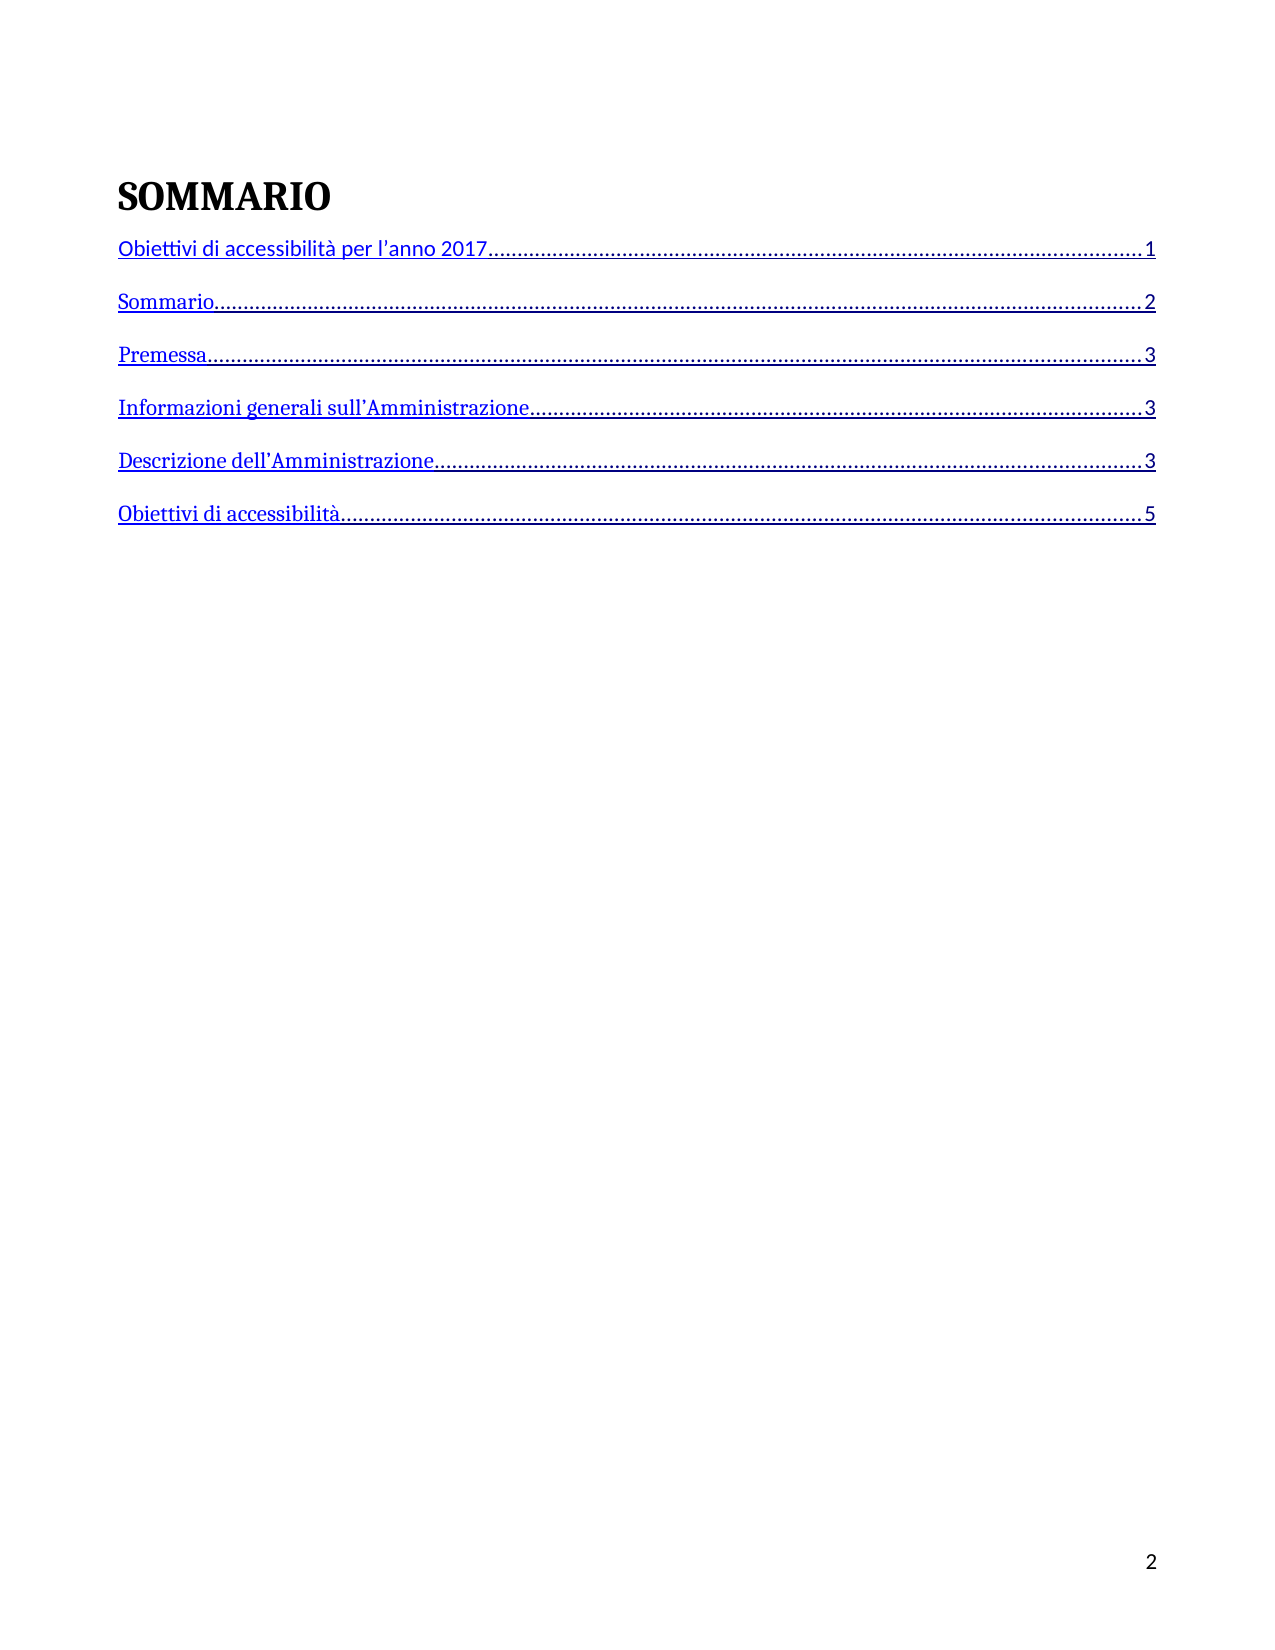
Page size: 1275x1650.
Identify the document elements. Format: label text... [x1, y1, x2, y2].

text Informazioni generali sull’Amministrazione 3 [118, 393, 1157, 421]
text Descrizione dell’Amministrazione 3 [118, 446, 1157, 474]
text Obiettivi di accessibilità per l’anno 2017 1 [118, 234, 1157, 262]
text Premessa 3 [118, 340, 1157, 368]
text Obiettivi di accessibilità 5 [118, 499, 1157, 527]
subtitle Sommario [118, 173, 1157, 221]
text Sommario 2 [118, 287, 1157, 315]
